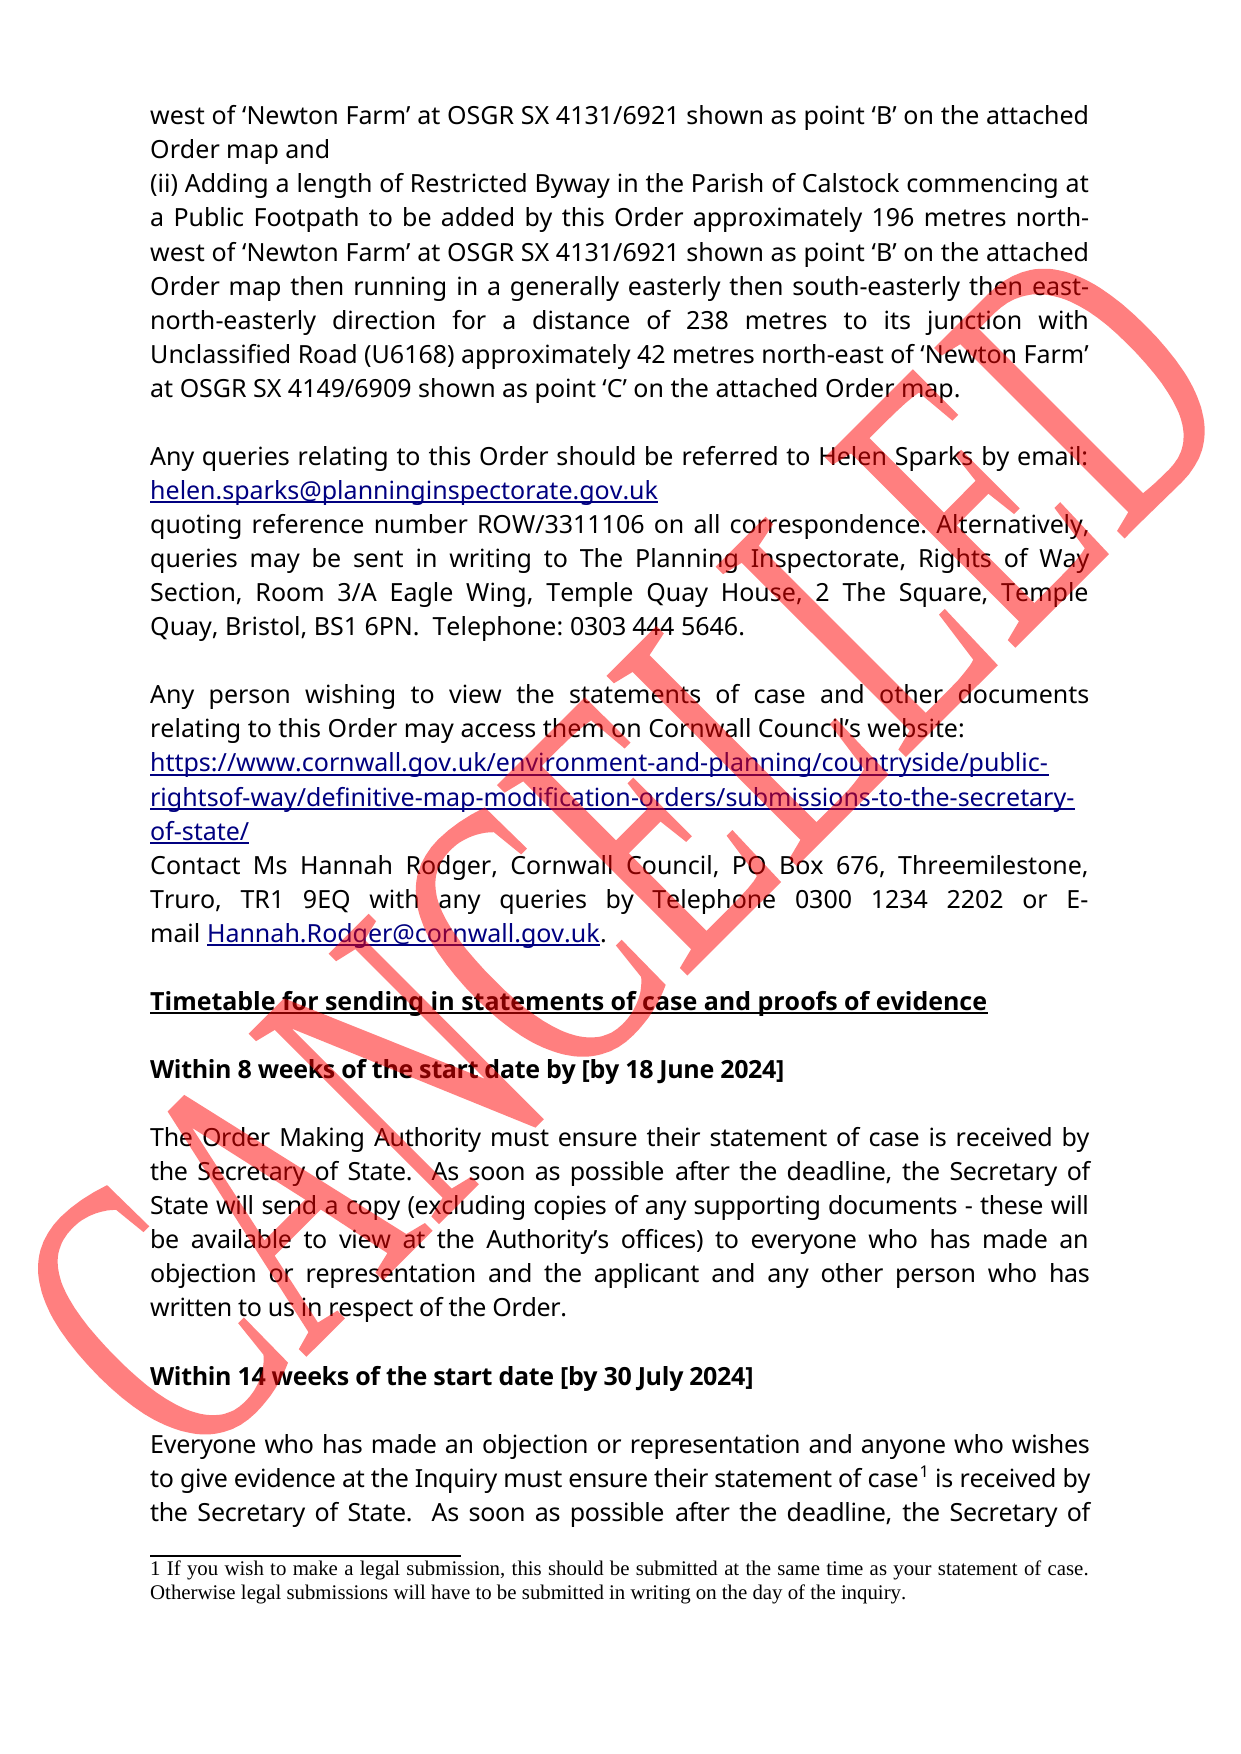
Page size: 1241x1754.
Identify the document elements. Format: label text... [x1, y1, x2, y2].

text (ii) Adding a length of Restricted Byway in the Parish of Calstock commencing at a Public Footpath to be added by this Order approximately 196 metres north-west of ‘Newton Farm’ at OSGR SX 4131/6921 shown as point ‘B’ on the attached Order map then running in a generally easterly then south-easterly then east-north-easterly direction for a distance of 238 metres to its junction with Unclassified Road (U6168) approximately 42 metres north-east of ‘Newton Farm’ at OSGR SX 4149/6909 shown as point ‘C’ on the attached Order map. [150, 166, 1090, 404]
text Within 14 weeks of the start date [by 30 July 2024] [274, 1358, 1090, 1392]
text Everyone who has made an objection or representation and anyone who wishes to give evidence at the Inquiry must ensure their statement of case is received by the Secretary of State. As soon as possible after the deadline, the Secretary of [150, 1426, 1090, 1528]
text Contact Ms Hannah Rodger, Cornwall Council, PO Box 676, Threemilestone, Truro, TR1 9EQ with any queries by Telephone 0300 1234 2202 or E-mail Hannah.Rodger@cornwall.gov.uk. [150, 847, 431, 949]
text Contact Ms Hannah Rodger, Cornwall Council, PO Box 676, Threemilestone, Truro, TR1 9EQ with any queries by Telephone 0300 1234 2202 or E-mail Hannah.Rodger@cornwall.gov.uk. [436, 847, 689, 949]
text https://www.cornwall.gov.uk/environment-and-planning/countryside/public-rightsof-way/definitive-map-modification-orders/submissions-to-the-secretary-of-state/ [489, 810, 587, 847]
text https://www.cornwall.gov.uk/environment-and-planning/countryside/public-rightsof-way/definitive-map-modification-orders/submissions-to-the-secretary-of-state/ [741, 745, 863, 774]
text Timetable for sending in statements of case and proofs of evidence [499, 983, 641, 1012]
text Within 14 weeks of the start date [by 30 July 2024] [150, 1358, 263, 1392]
text Timetable for sending in statements of case and proofs of evidence [409, 983, 489, 1012]
text quoting reference number ROW/3311106 on all correspondence. Alternatively, queries may be sent in writing to The Planning Inspectorate, Rights of Way Section, Room 3/A Eagle Wing, Temple Quay House, 2 The Square, Temple Quay, Bristol, BS1 6PN. Telephone: 0303 444 5646. [963, 507, 1084, 598]
text https://www.cornwall.gov.uk/environment-and-planning/countryside/public-rightsof-way/definitive-map-modification-orders/submissions-to-the-secretary-of-state/ [818, 745, 1090, 847]
text https://www.cornwall.gov.uk/environment-and-planning/countryside/public-rightsof-way/definitive-map-modification-orders/submissions-to-the-secretary-of-state/ [150, 745, 536, 774]
text Contact Ms Hannah Rodger, Cornwall Council, PO Box 676, Threemilestone, Truro, TR1 9EQ with any queries by Telephone 0300 1234 2202 or E-mail Hannah.Rodger@cornwall.gov.uk. [715, 847, 1090, 949]
text The Order Making Authority must ensure their statement of case is received by the Secretary of State. As soon as possible after the deadline, the Secretary of State will send a copy (excluding copies of any supporting documents - these will be available to view at the Authority’s offices) to everyone who has made an objection or representation and the applicant and any other person who has written to us in respect of the Order. [226, 1120, 1090, 1324]
text https://www.cornwall.gov.uk/environment-and-planning/countryside/public-rightsof-way/definitive-map-modification-orders/submissions-to-the-secretary-of-state/ [150, 810, 478, 847]
text quoting reference number ROW/3311106 on all correspondence. Alternatively, queries may be sent in writing to The Planning Inspectorate, Rights of Way Section, Room 3/A Eagle Wing, Temple Quay House, 2 The Square, Temple Quay, Bristol, BS1 6PN. Telephone: 0303 444 5646. [150, 507, 1018, 643]
text https://www.cornwall.gov.uk/environment-and-planning/countryside/public-rightsof-way/definitive-map-modification-orders/submissions-to-the-secretary-of-state/ [553, 776, 767, 808]
text Within 8 weeks of the start date by [by 18 June 2024] [478, 1052, 1090, 1086]
text https://www.cornwall.gov.uk/environment-and-planning/countryside/public-rightsof-way/definitive-map-modification-orders/submissions-to-the-secretary-of-state/ [150, 776, 548, 808]
text Any person wishing to view the statements of case and other documents relating to this Order may access them on Cornwall Council’s website: [673, 677, 905, 745]
text Any queries relating to this Order should be referred to Helen Sparks by email: helen.sparks@planninginspectorate.gov.uk [150, 438, 903, 507]
text Timetable for sending in statements of case and proofs of evidence [649, 983, 1090, 1018]
text Any person wishing to view the statements of case and other documents relating to this Order may access them on Cornwall Council’s website: [150, 677, 704, 745]
text The Order Making Authority must ensure their statement of case is received by the Secretary of State. As soon as possible after the deadline, the Secretary of State will send a copy (excluding copies of any supporting documents - these will be available to view at the Authority’s offices) to everyone who has made an objection or representation and the applicant and any other person who has written to us in respect of the Order. [195, 1131, 304, 1235]
text Contact Ms Hannah Rodger, Cornwall Council, PO Box 676, Threemilestone, Truro, TR1 9EQ with any queries by Telephone 0300 1234 2202 or E-mail Hannah.Rodger@cornwall.gov.uk. [630, 847, 756, 930]
text https://www.cornwall.gov.uk/environment-and-planning/countryside/public-rightsof-way/definitive-map-modification-orders/submissions-to-the-secretary-of-state/ [637, 810, 799, 847]
text Within 8 weeks of the start date by [by 18 June 2024] [317, 1052, 430, 1086]
text If you wish to make a legal submission, this should be submitted at the same time as your statement of case. Otherwise legal submissions will have to be submitted in writing on the day of the inquiry. [150, 1556, 1090, 1604]
text The Order Making Authority must ensure their statement of case is received by the Secretary of State. As soon as possible after the deadline, the Secretary of State will send a copy (excluding copies of any supporting documents - these will be available to view at the Authority’s offices) to everyone who has made an objection or representation and the applicant and any other person who has written to us in respect of the Order. [150, 1120, 302, 1324]
text Within 8 weeks of the start date by [by 18 June 2024] [150, 1052, 329, 1086]
text Timetable for sending in statements of case and proofs of evidence [150, 983, 417, 1012]
text Any person wishing to view the statements of case and other documents relating to this Order may access them on Cornwall Council’s website: [919, 677, 1090, 745]
text Any queries relating to this Order should be referred to Helen Sparks by email: helen.sparks@planninginspectorate.gov.uk [871, 438, 1090, 507]
text https://www.cornwall.gov.uk/environment-and-planning/countryside/public-rightsof-way/definitive-map-modification-orders/submissions-to-the-secretary-of-state/ [548, 745, 716, 774]
text west of ‘Newton Farm’ at OSGR SX 4131/6921 shown as point ‘B’ on the attached Order map and [150, 98, 1090, 166]
